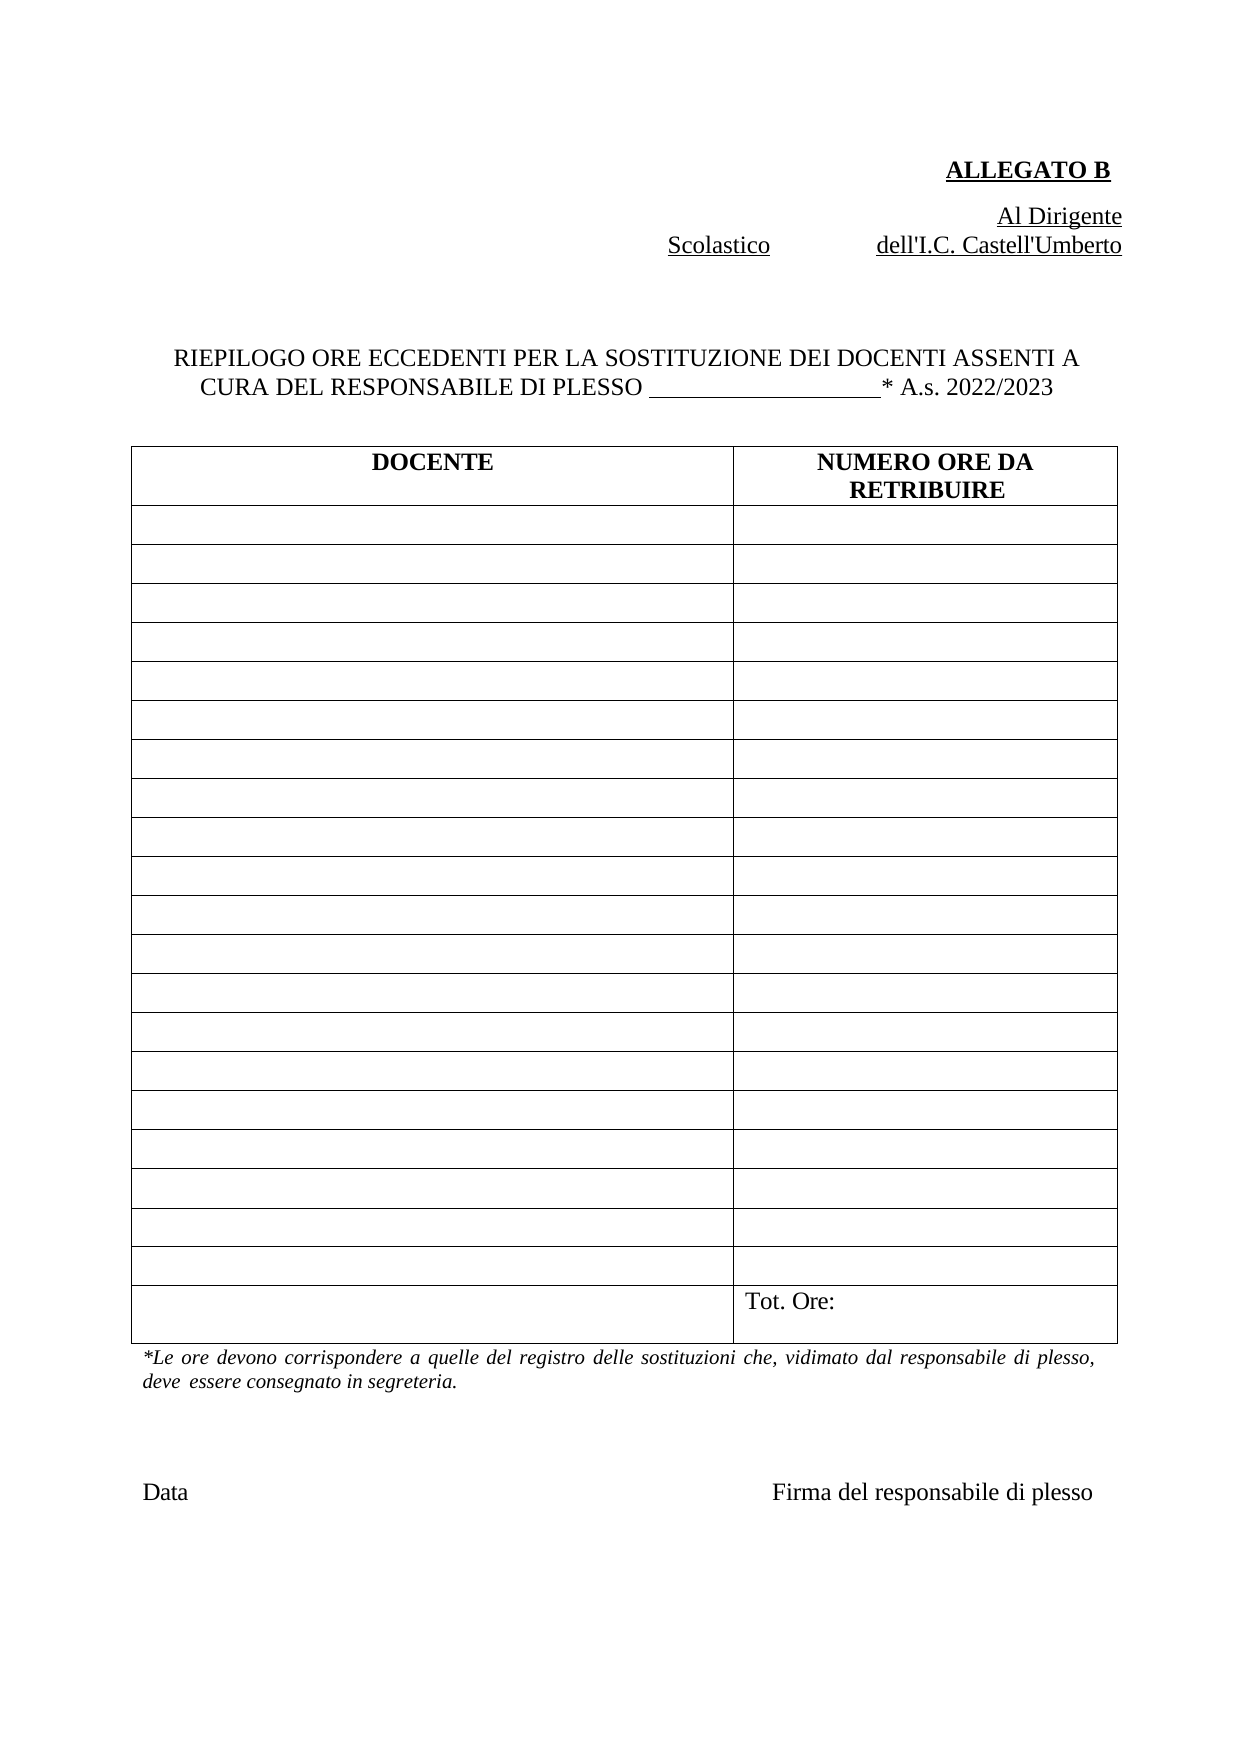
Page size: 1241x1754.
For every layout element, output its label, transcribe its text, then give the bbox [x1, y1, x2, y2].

table_cell [132, 1052, 733, 1090]
table_cell [734, 1169, 1117, 1207]
text Al Dirigente Scolastico dell'I.C. Castell'Umberto [118, 201, 1122, 258]
table_cell [734, 545, 1117, 583]
table_cell [734, 662, 1117, 700]
table_cell [132, 896, 733, 934]
table_cell [132, 974, 733, 1012]
table_cell [132, 818, 733, 856]
table_cell [132, 662, 733, 700]
table_cell [132, 1169, 733, 1207]
table_cell [734, 1130, 1117, 1168]
table_cell [734, 974, 1117, 1012]
table_cell [132, 584, 733, 622]
table_cell [734, 1052, 1117, 1090]
table_cell [132, 1013, 733, 1051]
table_cell [734, 1209, 1117, 1246]
table_cell Tot. Ore: [734, 1286, 1117, 1343]
table_cell [734, 701, 1117, 739]
table_cell [132, 857, 733, 895]
text RIEPILOGO ORE ECCEDENTI PER LA SOSTITUZIONE DEI DOCENTI ASSENTI A CURA DEL RESPONSABILE DI PLESSO * A.s. 2022/2023 [156, 343, 1097, 401]
table_cell [734, 584, 1117, 622]
table_header DOCENTE [132, 447, 733, 505]
text *Le ore devono corrispondere a quelle del registro delle sostituzioni che, vidimato dal responsabile di plesso, deve essere consegnato in segreteria. [142, 1345, 1122, 1393]
subtitle ALLEGATO B [118, 155, 1111, 184]
table_cell [734, 857, 1117, 895]
text Data Firma del responsabile di plesso [142, 1477, 1122, 1506]
table_cell [734, 935, 1117, 973]
table_cell [734, 818, 1117, 856]
table_cell [734, 896, 1117, 934]
table_cell [132, 1247, 733, 1285]
table_cell [132, 623, 733, 661]
table_cell [132, 1209, 733, 1246]
table_cell [132, 1091, 733, 1129]
table_cell [132, 740, 733, 778]
table_cell [132, 935, 733, 973]
table_cell [734, 779, 1117, 817]
table_cell [132, 779, 733, 817]
table_cell [734, 506, 1117, 544]
table_cell [734, 1013, 1117, 1051]
table_cell [132, 701, 733, 739]
table_cell [734, 1091, 1117, 1129]
table_header NUMERO ORE DA RETRIBUIRE [734, 447, 1117, 505]
table_cell [734, 623, 1117, 661]
table_cell [734, 740, 1117, 778]
table_cell [734, 1247, 1117, 1285]
table_cell [132, 506, 733, 544]
table_cell [132, 545, 733, 583]
table_cell [132, 1286, 733, 1343]
table_cell [132, 1130, 733, 1168]
